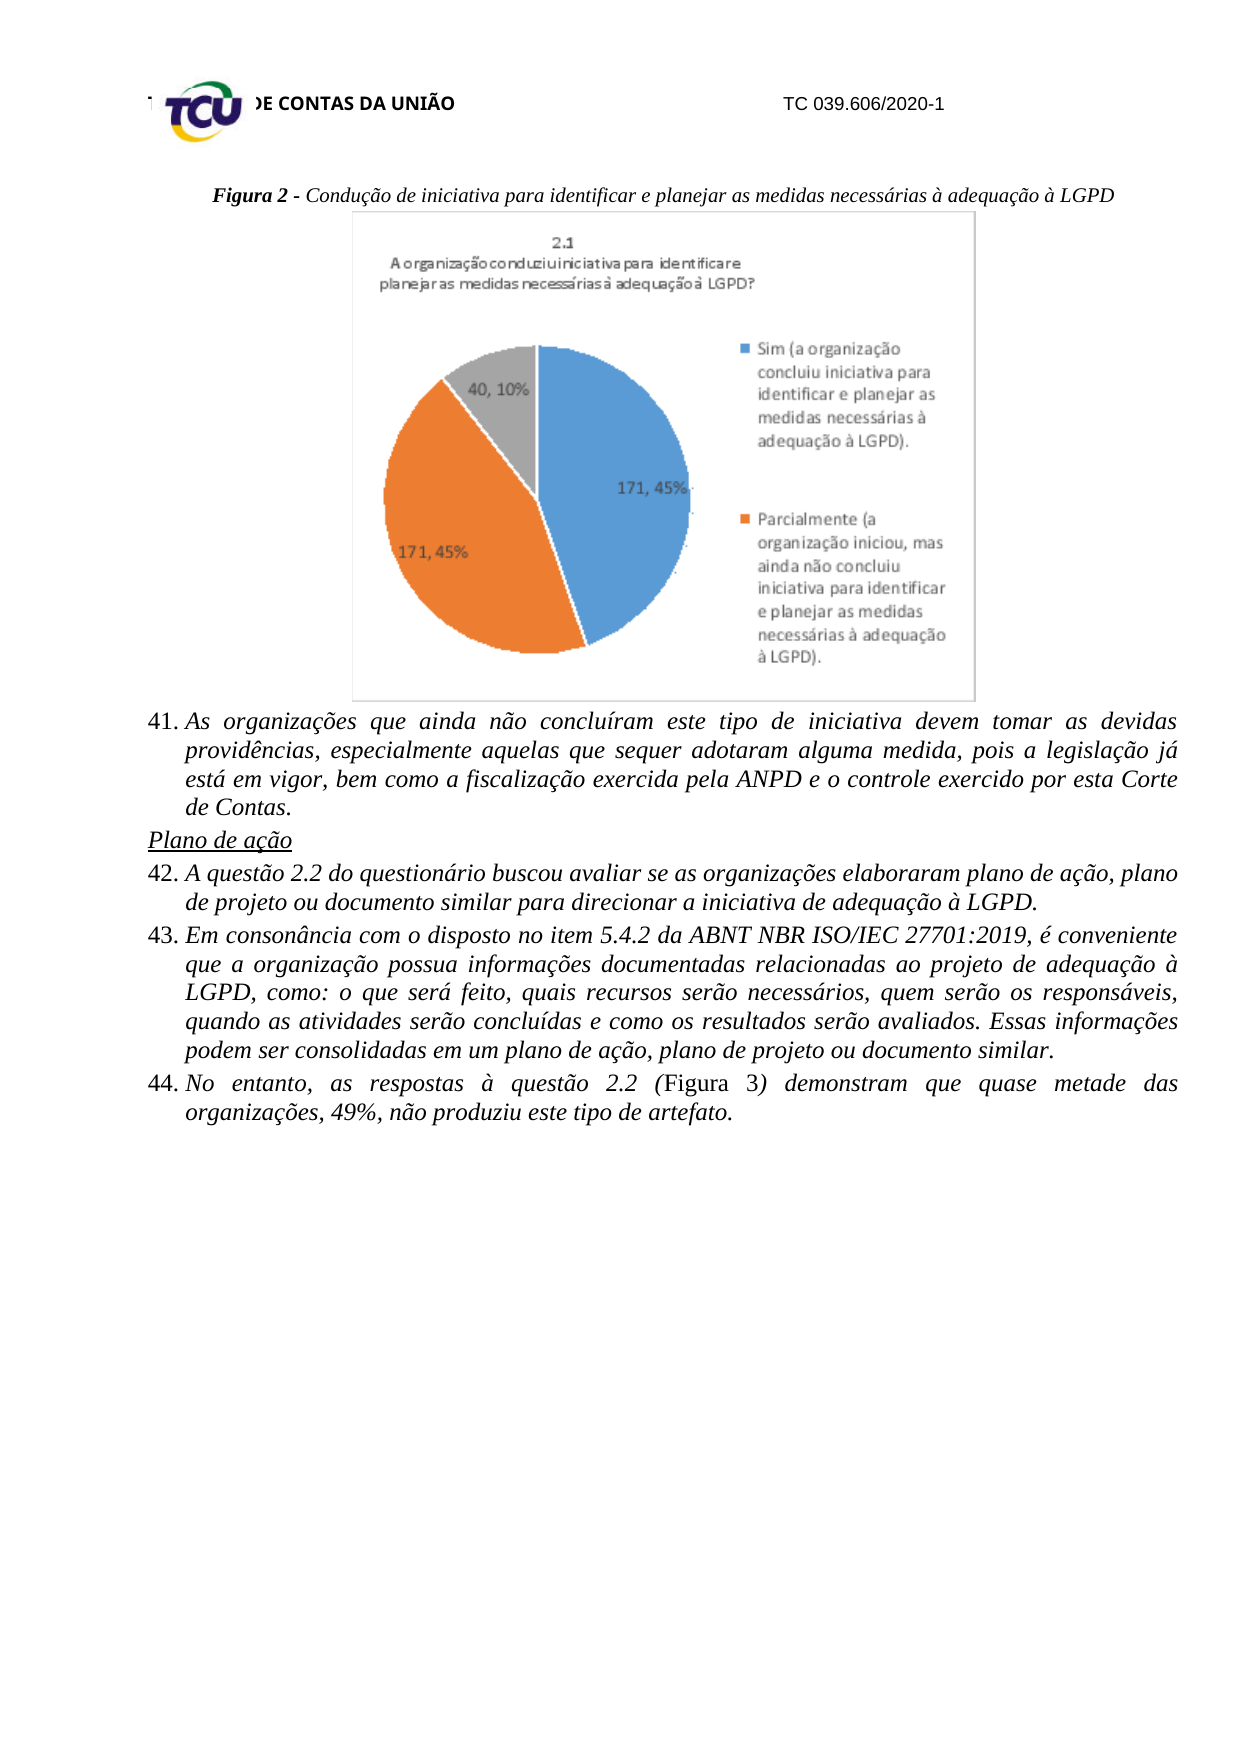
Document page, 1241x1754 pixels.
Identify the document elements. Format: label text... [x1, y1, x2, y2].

list A questão 2.2 do questionário buscou avaliar se as organizações elaboraram plano de ação, plano de projeto ou documento similar para direcionar a iniciativa de adequação à LGPD. [148, 858, 1181, 916]
list As organizações que ainda não concluíram este tipo de iniciativa devem tomar as devidas providências, especialmente aquelas que sequer adotaram alguma medida, pois a legislação já está em vigor, bem como a fiscalização exercida pela ANPD e o controle exercido por esta Corte de Contas. [148, 706, 1181, 821]
text Figura 2 - Condução de iniciativa para identificar e planejar as medidas necessárias à adequação à LGPD [148, 183, 1181, 207]
subtitle Plano de ação [148, 825, 1181, 854]
list Em consonância com o disposto no item 5.4.2 da ABNT NBR ISO/IEC 27701:2019, é conveniente que a organização possua informações documentadas relacionadas ao projeto de adequação à LGPD, como: o que será feito, quais recursos serão necessários, quem serão os responsáveis, quando as atividades serão concluídas e como os resultados serão avaliados. Essas informações podem ser consolidadas em um plano de ação, plano de projeto ou documento similar. [148, 920, 1181, 1064]
list No entanto, as respostas à questão 2.2 (Figura 3) demonstram que quase metade das organizações, 49%, não produziu este tipo de artefato. [148, 1068, 1181, 1125]
